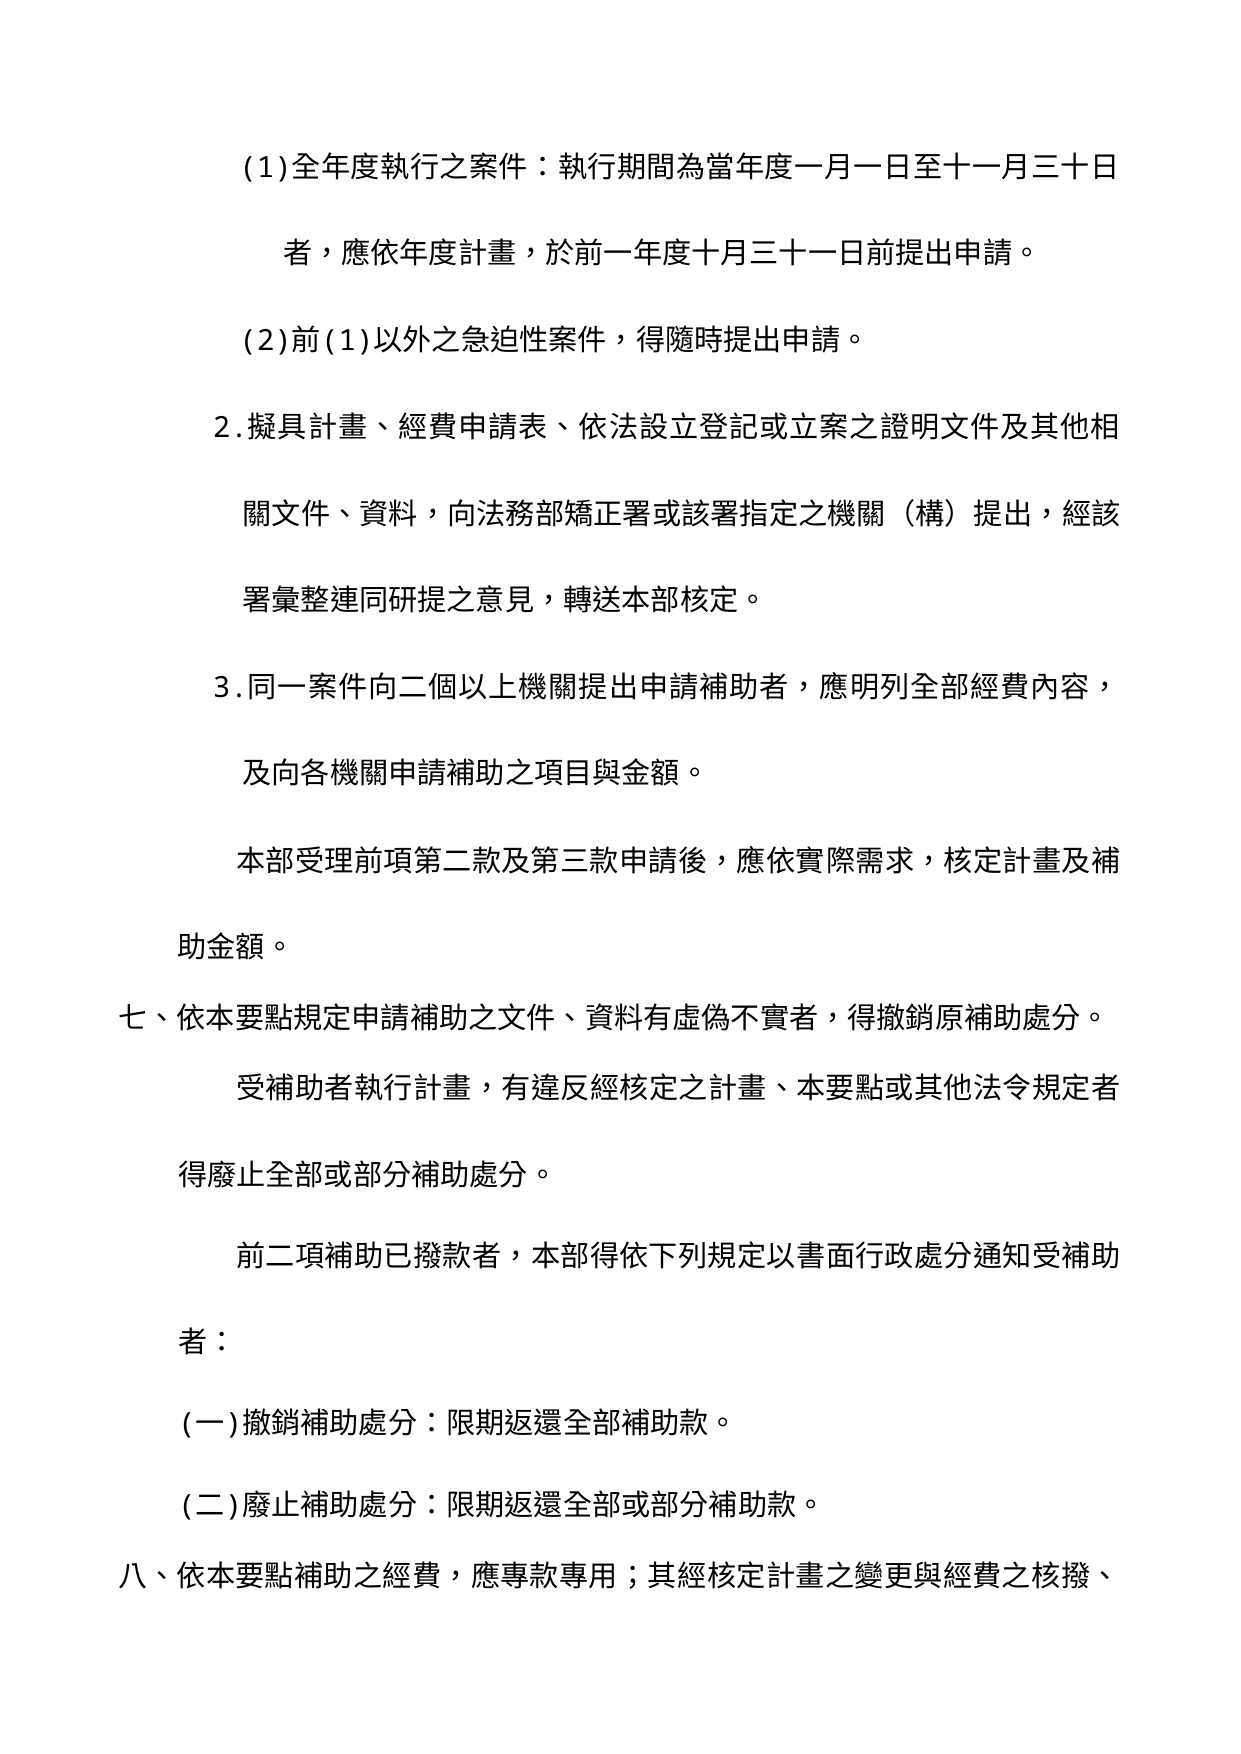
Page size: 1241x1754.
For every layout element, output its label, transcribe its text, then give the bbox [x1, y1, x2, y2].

text 本部受理前項第二款及第三款申請後，應依實際需求，核定計畫及補助金額。 [177, 821, 1122, 982]
list 全年度執行之案件：執行期間為當年度一月一日至十一月三十日者，應依年度計畫，於前一年度十月三十一日前提出申請。 [239, 127, 1122, 288]
list 前(1)以外之急迫性案件，得隨時提出申請。 [239, 300, 1122, 375]
text 前二項補助已撥款者，本部得依下列規定以書面行政處分通知受補助者： [178, 1216, 1122, 1377]
list 同一案件向二個以上機關提出申請補助者，應明列全部經費內容，及向各機關申請補助之項目與金額。 [213, 647, 1122, 809]
list 擬具計畫、經費申請表、依法設立登記或立案之證明文件及其他相關文件、資料，向法務部矯正署或該署指定之機關（構）提出，經該署彙整連同研提之意見，轉送本部核定。 [213, 388, 1122, 635]
list 依本要點補助之經費，應專款專用；其經核定計畫之變更與經費之核撥、 [118, 1552, 1122, 1595]
list 依本要點規定申請補助之文件、資料有虛偽不實者，得撤銷原補助處分。 [118, 994, 1122, 1037]
text 受補助者執行計畫，有違反經核定之計畫、本要點或其他法令規定者，得廢止全部或部分補助處分。 [178, 1049, 1122, 1210]
list 廢止補助處分：限期返還全部或部分補助款。 [178, 1465, 1122, 1540]
list 撤銷補助處分：限期返還全部補助款。 [178, 1384, 1122, 1459]
